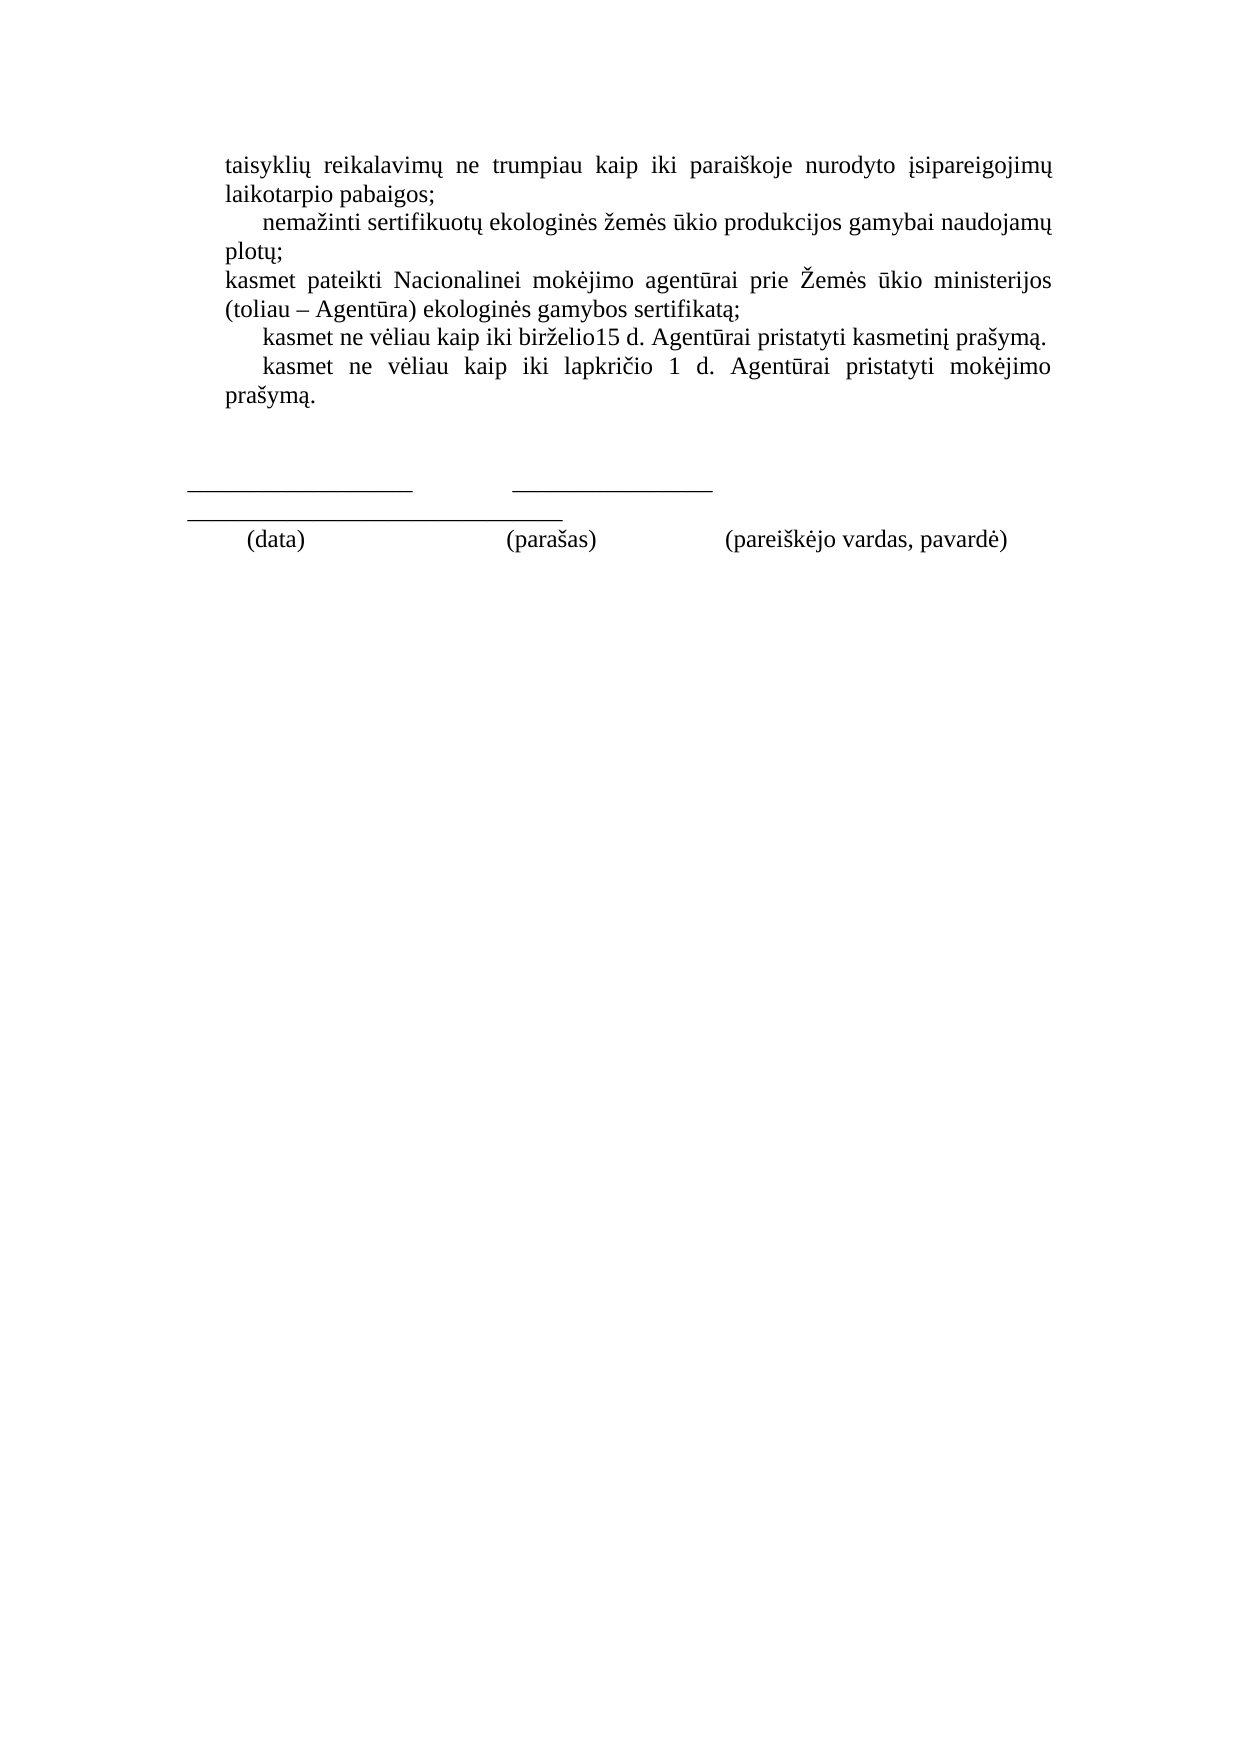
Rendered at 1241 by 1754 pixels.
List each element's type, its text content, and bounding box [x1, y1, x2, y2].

text taisyklių reikalavimų ne trumpiau kaip iki paraiškoje nurodyto įsipareigojimų laikotarpio pabaigos; [225, 150, 1053, 207]
text kasmet ne vėliau kaip iki lapkričio 1 d. Agentūrai pristatyti mokėjimo prašymą. [225, 351, 1053, 409]
text (data) (parašas) (pareiškėjo vardas, pavardė) [187, 524, 1053, 552]
text kasmet pateikti Nacionalinei mokėjimo agentūrai prie Žemės ūkio ministerijos (toliau – Agentūra) ekologinės gamybos sertifikatą; [225, 265, 1053, 322]
text nemažinti sertifikuotų ekologinės žemės ūkio produkcijos gamybai naudojamų plotų; [225, 207, 1053, 265]
text kasmet ne vėliau kaip iki birželio15 d. Agentūrai pristatyti kasmetinį prašymą. [225, 322, 1053, 351]
text __________________ ________________ ______________________________ [187, 466, 1053, 524]
